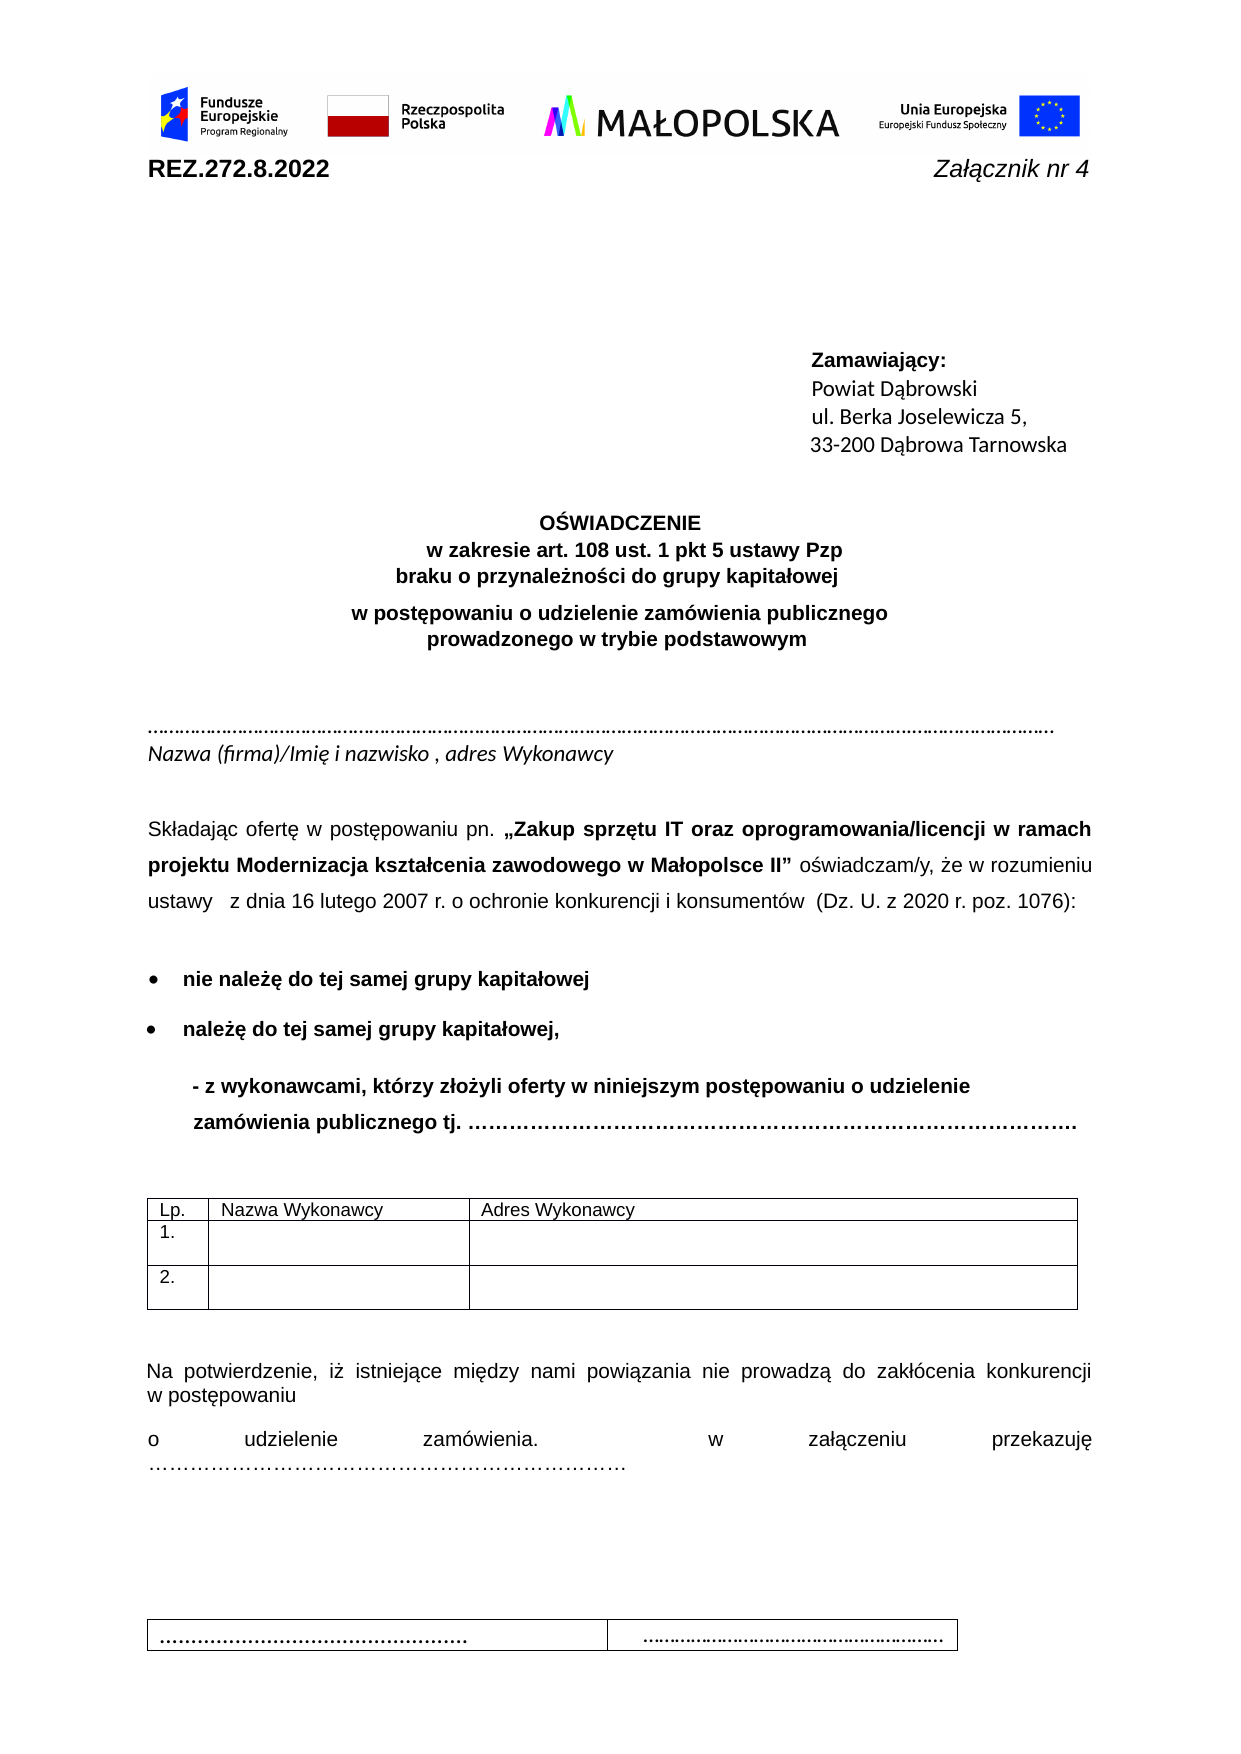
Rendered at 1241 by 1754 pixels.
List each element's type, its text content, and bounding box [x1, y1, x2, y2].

text w postępowaniu o udzielenie zamówienia publicznego [177, 600, 1063, 624]
table_cell [470, 1221, 1077, 1264]
table_header ………………………………………………… [608, 1620, 957, 1650]
text 33-200 Dąbrowa Tarnowska [664, 431, 1093, 458]
text w zakresie art. 108 ust. 1 pkt 5 ustawy Pzp [177, 538, 1093, 562]
text prowadzonego w trybie podstawowym [177, 627, 1057, 651]
text Nazwa (firma)/Imię i nazwisko , adres Wykonawcy [148, 739, 1093, 768]
text o udzielenie zamówienia. w załączeniu przekazuję …………………………………………………………… [148, 1427, 1093, 1475]
text Powiat Dąbrowski [148, 374, 1093, 402]
table_header Adres Wykonawcy [470, 1199, 1077, 1220]
table_cell 1. [148, 1221, 208, 1264]
table_header Nazwa Wykonawcy [209, 1199, 469, 1220]
list nie należę do tej samej grupy kapitałowej [109, 964, 1093, 992]
table_header Lp. [148, 1199, 208, 1220]
text ul. Berka Joselewicza 5, [148, 402, 1093, 431]
text OŚWIADCZENIE [148, 511, 1093, 535]
text braku o przynależności do grupy kapitałowej [177, 564, 1057, 588]
table_header ................................................. [148, 1620, 607, 1650]
text REZ.272.8.2022 Załącznik nr 4 [148, 155, 1093, 183]
table_cell 2. [148, 1266, 208, 1309]
list należę do tej samej grupy kapitałowej, [109, 1014, 1093, 1042]
text Składając ofertę w postępowaniu pn. „Zakup sprzętu IT oraz oprogramowania/licencji w ramach projektu Modernizacja kształcenia zawodowego w Małopolsce II” oświadczam/y, że w rozumieniu ustawy z dnia 16 lutego 2007 r. o ochronie konkurencji i konsumentów (Dz. U. z 2020 r. poz. 1076): [148, 817, 1093, 913]
text Na potwierdzenie, iż istniejące między nami powiązania nie prowadzą do zakłócenia konkurencji w postępowaniu [146, 1358, 1093, 1406]
text Zamawiający: [148, 345, 1093, 373]
table_cell [209, 1266, 469, 1309]
table_cell [209, 1221, 469, 1264]
text ……………………………………………………………………………………………………………………………….……………………… [148, 712, 1093, 739]
text - z wykonawcami, którzy złożyli oferty w niniejszym postępowaniu o udzielenie zamówienia publicznego tj. ……………………………………………………………………………. [192, 1074, 1093, 1134]
table_cell [470, 1266, 1077, 1309]
